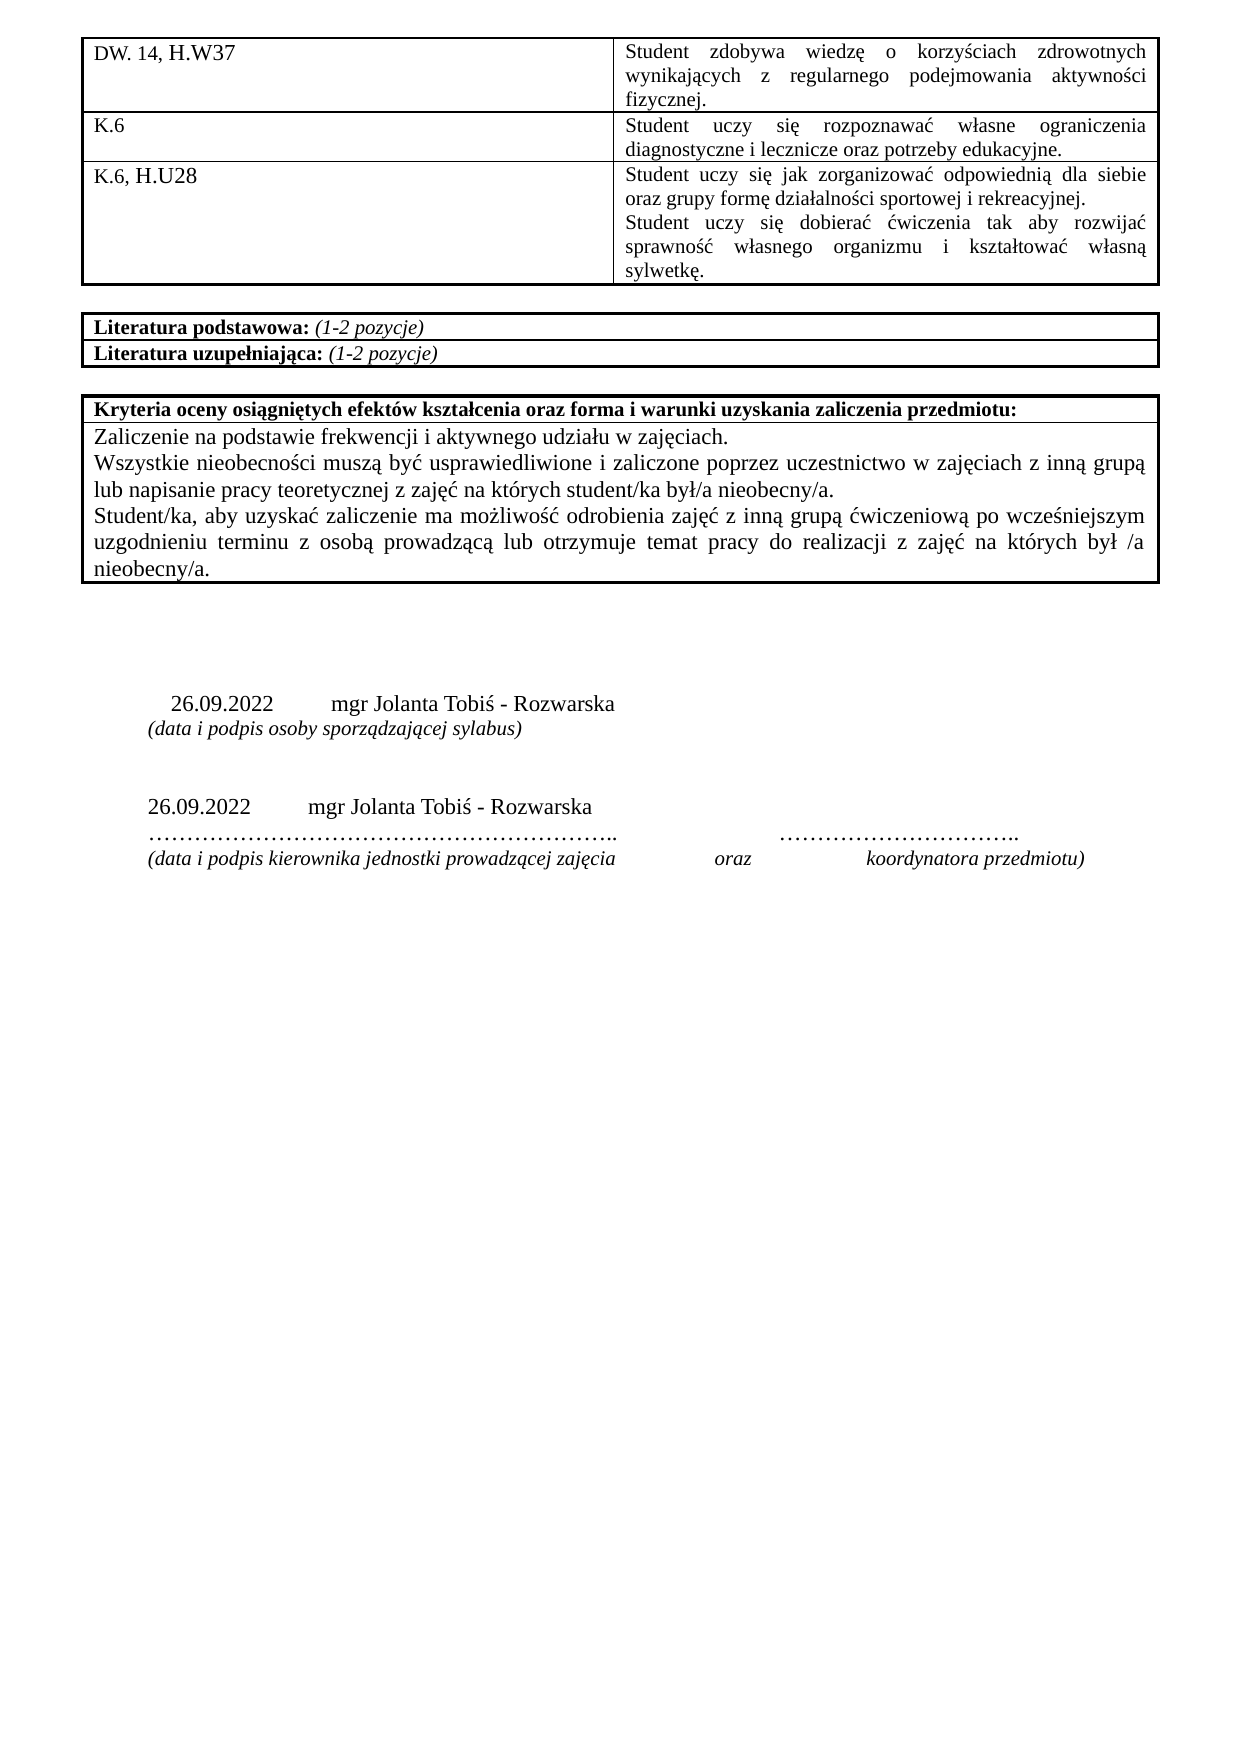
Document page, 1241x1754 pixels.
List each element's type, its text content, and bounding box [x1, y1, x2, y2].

table_cell Student uczy się jak zorganizować odpowiednią dla siebie oraz grupy formę działalności sportowej i rekreacyjnej. Student uczy się dobierać ćwiczenia tak aby rozwijać sprawność własnego organizmu i kształtować własną sylwetkę. [614, 162, 1157, 282]
table_cell DW. 14, H.W37 [84, 39, 613, 111]
table_cell Student zdobywa wiedzę o korzyściach zdrowotnych wynikających z regularnego podejmowania aktywności fizycznej. [614, 39, 1157, 111]
text 26.09.2022 mgr Jolanta Tobiś - Rozwarska [148, 690, 1092, 716]
table_cell Zaliczenie na podstawie frekwencji i aktywnego udziału w zajęciach. Wszystkie nieobecności muszą być usprawiedliwione i zaliczone poprzez uczestnictwo w zajęciach z inną grupą lub napisanie pracy teoretycznej z zajęć na których student/ka był/a nieobecny/a. Student/ka, aby uzyskać zaliczenie ma możliwość odrobienia zajęć z inną grupą ćwiczeniową po wcześniejszym uzgodnieniu terminu z osobą prowadzącą lub otrzymuje temat pracy do realizacji z zajęć na których był /a nieobecny/a. [84, 423, 1157, 581]
table_header Literatura podstawowa: (1-2 pozycje) [84, 315, 1157, 339]
text (data i podpis osoby sporządzającej sylabus) [148, 716, 1092, 740]
table_cell K.6 [84, 113, 613, 161]
table_header Kryteria oceny osiągniętych efektów kształcenia oraz forma i warunki uzyskania zaliczenia przedmiotu: [84, 398, 1157, 421]
table_cell K.6, H.U28 [84, 162, 613, 282]
text 26.09.2022 mgr Jolanta Tobiś - Rozwarska [148, 793, 1092, 819]
table_cell Literatura uzupełniająca: (1-2 pozycje) [84, 341, 1157, 365]
text …………………………………………………….. ………………………….. [148, 819, 1092, 846]
table_cell Student uczy się rozpoznawać własne ograniczenia diagnostyczne i lecznicze oraz potrzeby edukacyjne. [614, 113, 1157, 161]
text (data i podpis kierownika jednostki prowadzącej zajęcia oraz koordynatora przedmiotu) [148, 846, 1092, 869]
